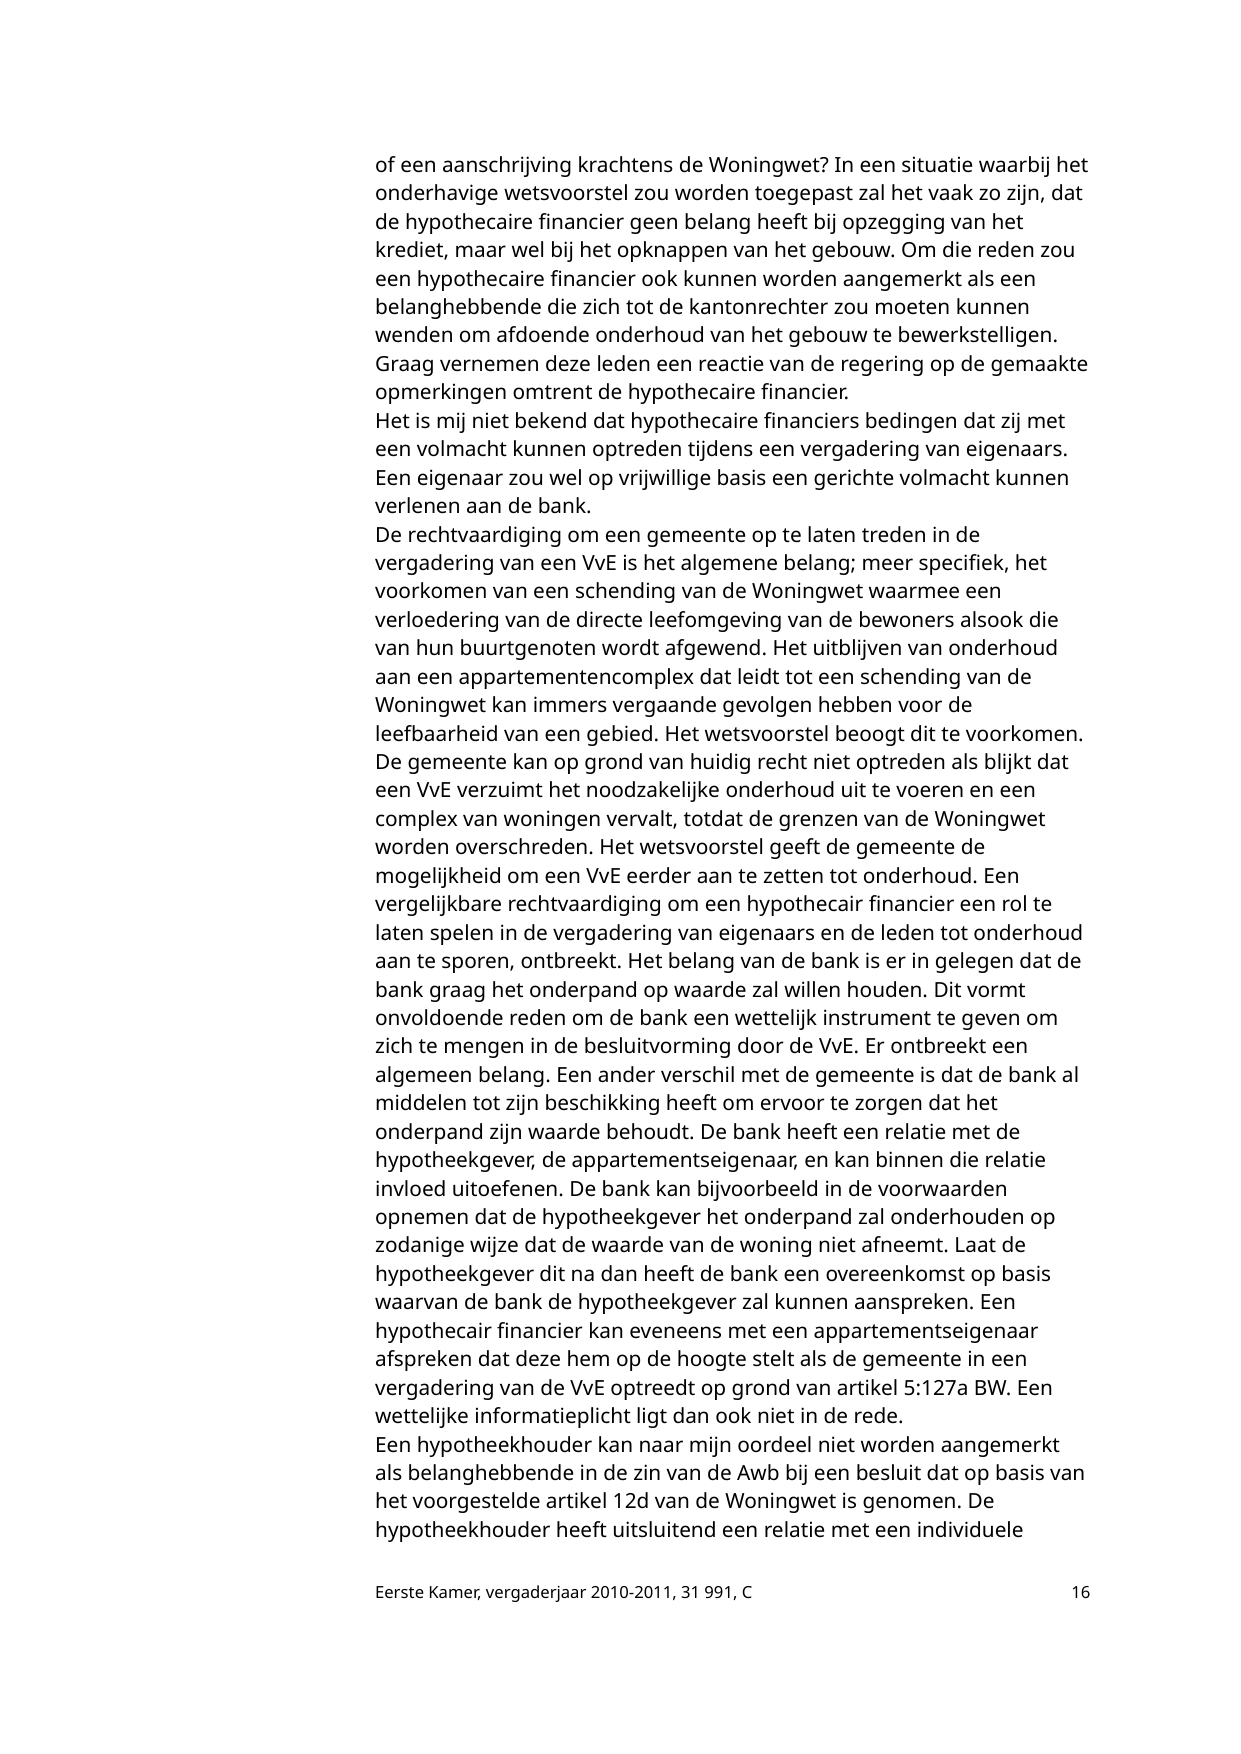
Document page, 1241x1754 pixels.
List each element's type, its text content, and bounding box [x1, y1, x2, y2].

text De rechtvaardiging om een gemeente op te laten treden in de vergadering van een VvE is het algemene belang; meer specifiek, het voorkomen van een schending van de Woningwet waarmee een verloedering van de directe leefomgeving van de bewoners alsook die van hun buurtgenoten wordt afgewend. Het uitblijven van onderhoud aan een appartementencomplex dat leidt tot een schending van de Woningwet kan immers vergaande gevolgen hebben voor de leefbaarheid van een gebied. Het wetsvoorstel beoogt dit te voorkomen. De gemeente kan op grond van huidig recht niet optreden als blijkt dat een VvE verzuimt het noodzakelijke onderhoud uit te voeren en een complex van woningen vervalt, totdat de grenzen van de Woningwet worden overschreden. Het wetsvoorstel geeft de gemeente de mogelijkheid om een VvE eerder aan te zetten tot onderhoud. Een vergelijkbare rechtvaardiging om een hypothecair financier een rol te laten spelen in de vergadering van eigenaars en de leden tot onderhoud aan te sporen, ontbreekt. Het belang van de bank is er in gelegen dat de bank graag het onderpand op waarde zal willen houden. Dit vormt onvoldoende reden om de bank een wettelijk instrument te geven om zich te mengen in de besluitvorming door de VvE. Er ontbreekt een algemeen belang. Een ander verschil met de gemeente is dat de bank al middelen tot zijn beschikking heeft om ervoor te zorgen dat het onderpand zijn waarde behoudt. De bank heeft een relatie met de hypotheekgever, de appartementseigenaar, en kan binnen die relatie invloed uitoefenen. De bank kan bijvoorbeeld in de voorwaarden opnemen dat de hypotheekgever het onderpand zal onderhouden op zodanige wijze dat de waarde van de woning niet afneemt. Laat de hypotheekgever dit na dan heeft de bank een overeenkomst op basis waarvan de bank de hypotheekgever zal kunnen aanspreken. Een hypothecair financier kan eveneens met een appartementseigenaar afspreken dat deze hem op de hoogte stelt als de gemeente in een vergadering van de VvE optreedt op grond van artikel 5:127a BW. Een wettelijke informatieplicht ligt dan ook niet in de rede. [375, 520, 1090, 1430]
text Een hypotheekhouder kan naar mijn oordeel niet worden aangemerkt als belanghebbende in de zin van de Awb bij een besluit dat op basis van het voorgestelde artikel 12d van de Woningwet is genomen. De hypotheekhouder heeft uitsluitend een relatie met een individuele [375, 1430, 1090, 1543]
text of een aanschrijving krachtens de Woningwet? In een situatie waarbij het onderhavige wetsvoorstel zou worden toegepast zal het vaak zo zijn, dat de hypothecaire financier geen belang heeft bij opzegging van het krediet, maar wel bij het opknappen van het gebouw. Om die reden zou een hypothecaire financier ook kunnen worden aangemerkt als een belanghebbende die zich tot de kantonrechter zou moeten kunnen wenden om afdoende onderhoud van het gebouw te bewerkstelligen. Graag vernemen deze leden een reactie van de regering op de gemaakte opmerkingen omtrent de hypothecaire financier. [375, 150, 1090, 406]
text Het is mij niet bekend dat hypothecaire financiers bedingen dat zij met een volmacht kunnen optreden tijdens een vergadering van eigenaars. Een eigenaar zou wel op vrijwillige basis een gerichte volmacht kunnen verlenen aan de bank. [375, 406, 1090, 520]
